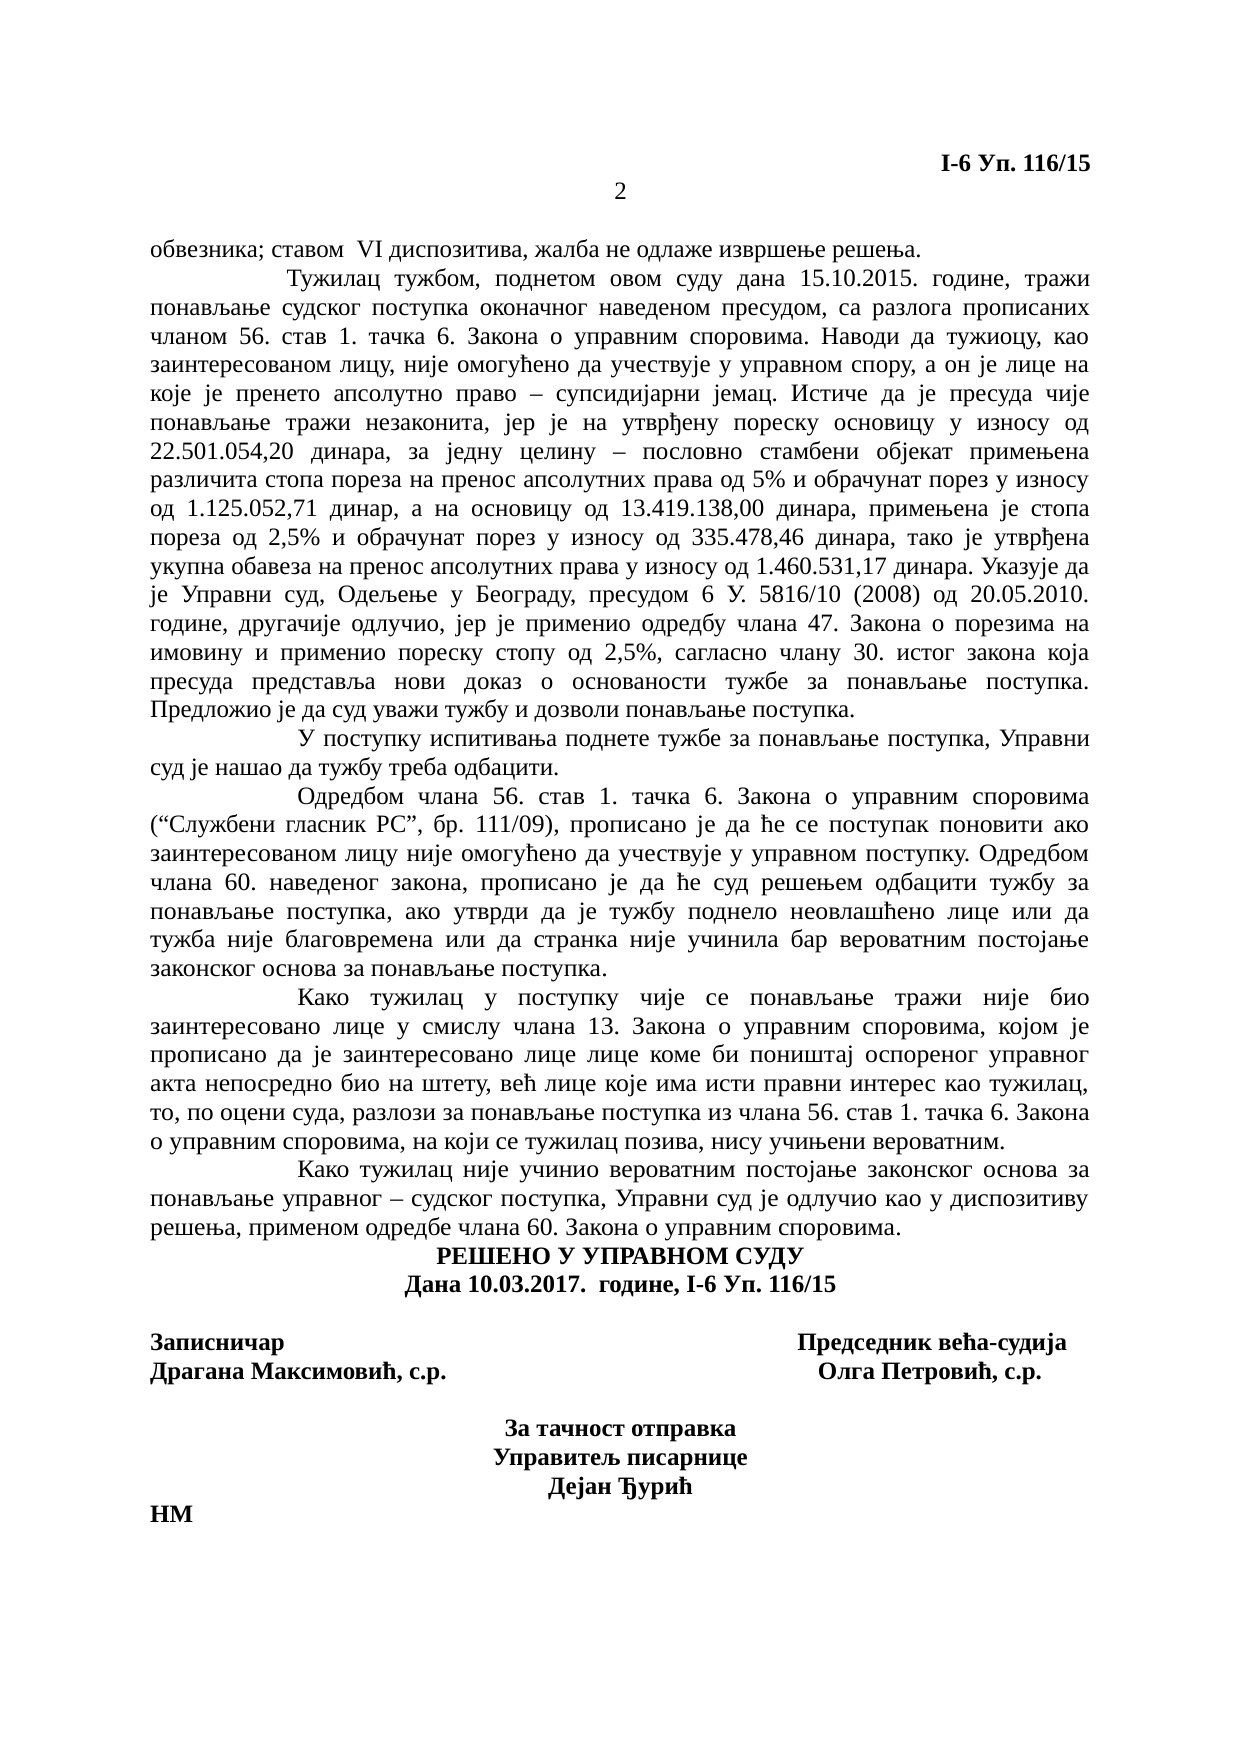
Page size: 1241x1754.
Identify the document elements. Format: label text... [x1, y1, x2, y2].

text обвезника; ставом VI диспозитива, жалба не одлаже извршење решења. [150, 234, 1091, 263]
text РЕШЕНО У УПРАВНОМ СУДУ [150, 1241, 1091, 1269]
text Дејан Ђурић [150, 1471, 1091, 1499]
text Одредбом члана 56. став 1. тачка 6. Закона о управним споровима (“Службени гласник РС”, бр. 111/09), прописано је да ће се поступак поновити ако заинтересованом лицу није омогућено да учествује у управном поступку. Одредбом члана 60. наведеног закона, прописано је да ће суд решењем одбацити тужбу за понављање поступка, ако утврди да је тужбу поднело неовлашћено лице или да тужба није благовремена или да странка није учинила бар вероватним постојање законског основа за понављање поступка. [150, 781, 1091, 982]
text Драгана Максимовић, с.р. Олга Петровић, с.р. [150, 1356, 1091, 1384]
text Тужилац тужбом, поднетом овом суду дана 15.10.2015. године, тражи понављање судског поступка оконачног наведеном пресудом, са разлога прописаних чланом 56. став 1. тачка 6. Закона о управним споровима. Наводи да тужиоцу, као заинтересованом лицу, није омогућено да учествује у управном спору, а он је лице на које је пренето апсолутно право – супсидијарни јемац. Истиче да је пресуда чије понављање тражи незаконита, јер је на утврђену пореску основицу у износу од 22.501.054,20 динара, за једну целину – пословно стамбени објекат примењена различита стопа пореза на пренос апсолутних права од 5% и обрачунат порез у износу од 1.125.052,71 динар, а на основицу од 13.419.138,00 динара, примењена је стопа пореза од 2,5% и обрачунат порез у износу од 335.478,46 динара, тако је утврђена укупна обавеза на пренос апсолутних права у износу од 1.460.531,17 динара. Указује да је Управни суд, Одељење у Београду, пресудом 6 У. 5816/10 (2008) од 20.05.2010. године, другачије одлучио, јер је применио одредбу члана 47. Закона о порезима на имовину и применио пореску стопу од 2,5%, сагласно члану 30. истог закона која пресуда представља нови доказ о основаности тужбе за понављање поступка. Предложио је да суд уважи тужбу и дозволи понављање поступка. [150, 263, 1091, 723]
text За тачност отправка [150, 1413, 1091, 1442]
text НМ [150, 1499, 1091, 1528]
text Како тужилац није учинио вероватним постојање законског основа за понављање управног – судског поступка, Управни суд је одлучио као у диспозитиву решења, применом одредбе члана 60. Закона о управним споровима. [150, 1154, 1091, 1241]
text Управитељ писарнице [150, 1442, 1091, 1471]
text Записничар Председник већа-судија [150, 1327, 1091, 1356]
text Како тужилац у поступку чије се понављање тражи није био заинтересовано лице у смислу члана 13. Закона о управним споровима, којом је прописано да је заинтересовано лице лице коме би поништај оспореног управног акта непосредно био на штету, већ лице које има исти правни интерес као тужилац, то, по оцени суда, разлози за понављање поступка из члана 56. став 1. тачка 6. Закона о управним споровима, на који се тужилац позива, нису учињени вероватним. [150, 982, 1091, 1154]
text У поступку испитивања поднете тужбе за понављање поступка, Управни суд је нашао да тужбу треба одбацити. [150, 723, 1091, 781]
text Дана 10.03.2017. године, I-6 Уп. 116/15 [150, 1269, 1091, 1298]
